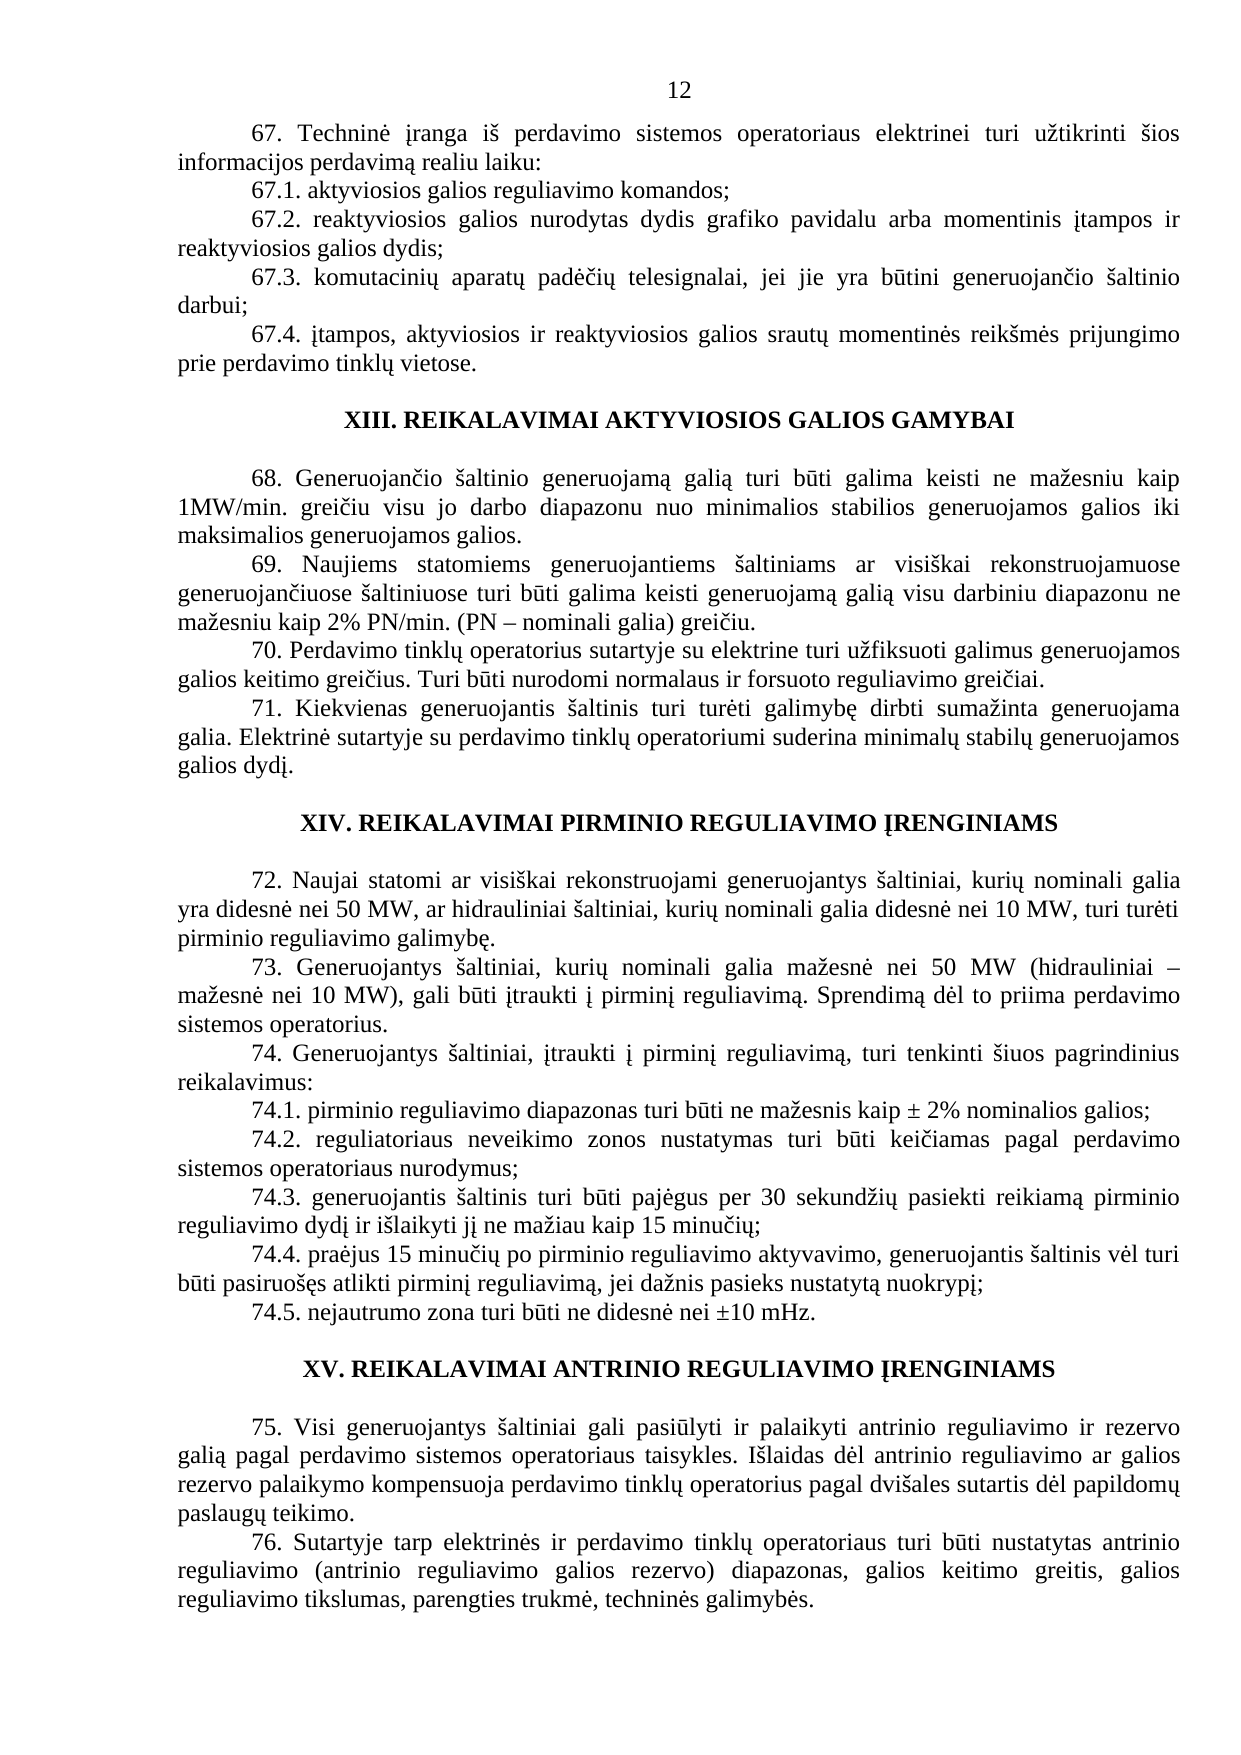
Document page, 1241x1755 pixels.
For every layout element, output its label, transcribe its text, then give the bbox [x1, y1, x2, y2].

text 67.3. komutacinių aparatų padėčių telesignalai, jei jie yra būtini generuojančio šaltinio darbui; [177, 262, 1181, 319]
text 67.2. reaktyviosios galios nurodytas dydis grafiko pavidalu arba momentinis įtampos ir reaktyviosios galios dydis; [177, 204, 1181, 262]
text 73. Generuojantys šaltiniai, kurių nominali galia mažesnė nei 50 MW (hidrauliniai – mažesnė nei 10 MW), gali būti įtraukti į pirminį reguliavimą. Sprendimą dėl to priima perdavimo sistemos operatorius. [177, 952, 1181, 1038]
text 68. Generuojančio šaltinio generuojamą galią turi būti galima keisti ne mažesniu kaip 1MW/min. greičiu visu jo darbo diapazonu nuo minimalios stabilios generuojamos galios iki maksimalios generuojamos galios. [177, 463, 1181, 549]
text 74. Generuojantys šaltiniai, įtraukti į pirminį reguliavimą, turi tenkinti šiuos pagrindinius reikalavimus: [177, 1038, 1181, 1096]
text 74.4. praėjus 15 minučių po pirminio reguliavimo aktyvavimo, generuojantis šaltinis vėl turi būti pasiruošęs atlikti pirminį reguliavimą, jei dažnis pasieks nustatytą nuokrypį; [177, 1239, 1181, 1297]
text 74.2. reguliatoriaus neveikimo zonos nustatymas turi būti keičiamas pagal perdavimo sistemos operatoriaus nurodymus; [177, 1124, 1181, 1182]
text XV. REIKALAVIMAI ANTRINIO REGULIAVIMO ĮRENGINIAMS [177, 1354, 1181, 1383]
text 67.1. aktyviosios galios reguliavimo komandos; [177, 176, 1181, 204]
text 71. Kiekvienas generuojantis šaltinis turi turėti galimybę dirbti sumažinta generuojama galia. Elektrinė sutartyje su perdavimo tinklų operatoriumi suderina minimalų stabilų generuojamos galios dydį. [177, 693, 1181, 779]
text 75. Visi generuojantys šaltiniai gali pasiūlyti ir palaikyti antrinio reguliavimo ir rezervo galią pagal perdavimo sistemos operatoriaus taisykles. Išlaidas dėl antrinio reguliavimo ar galios rezervo palaikymo kompensuoja perdavimo tinklų operatorius pagal dvišales sutartis dėl papildomų paslaugų teikimo. [177, 1412, 1181, 1527]
text 76. Sutartyje tarp elektrinės ir perdavimo tinklų operatoriaus turi būti nustatytas antrinio reguliavimo (antrinio reguliavimo galios rezervo) diapazonas, galios keitimo greitis, galios reguliavimo tikslumas, parengties trukmė, techninės galimybės. [177, 1527, 1181, 1613]
text 67.4. įtampos, aktyviosios ir reaktyviosios galios srautų momentinės reikšmės prijungimo prie perdavimo tinklų vietose. [177, 319, 1181, 377]
text 69. Naujiems statomiems generuojantiems šaltiniams ar visiškai rekonstruojamuose generuojančiuose šaltiniuose turi būti galima keisti generuojamą galią visu darbiniu diapazonu ne mažesniu kaip 2% PN/min. (PN – nominali galia) greičiu. [177, 549, 1181, 636]
text 74.3. generuojantis šaltinis turi būti pajėgus per 30 sekundžių pasiekti reikiamą pirminio reguliavimo dydį ir išlaikyti jį ne mažiau kaip 15 minučių; [177, 1182, 1181, 1239]
text 74.1. pirminio reguliavimo diapazonas turi būti ne mažesnis kaip ± 2% nominalios galios; [177, 1096, 1181, 1124]
text 70. Perdavimo tinklų operatorius sutartyje su elektrine turi užfiksuoti galimus generuojamos galios keitimo greičius. Turi būti nurodomi normalaus ir forsuoto reguliavimo greičiai. [177, 636, 1181, 693]
text XIII. REIKALAVIMAI AKTYVIOSIOS GALIOS GAMYBAI [177, 406, 1181, 434]
text XIV. REIKALAVIMAI PIRMINIO REGULIAVIMO ĮRENGINIAMS [177, 808, 1181, 837]
text 74.5. nejautrumo zona turi būti ne didesnė nei ±10 mHz. [177, 1297, 1181, 1326]
text 67. Techninė įranga iš perdavimo sistemos operatoriaus elektrinei turi užtikrinti šios informacijos perdavimą realiu laiku: [177, 118, 1181, 176]
text 72. Naujai statomi ar visiškai rekonstruojami generuojantys šaltiniai, kurių nominali galia yra didesnė nei 50 MW, ar hidrauliniai šaltiniai, kurių nominali galia didesnė nei 10 MW, turi turėti pirminio reguliavimo galimybę. [177, 866, 1181, 952]
